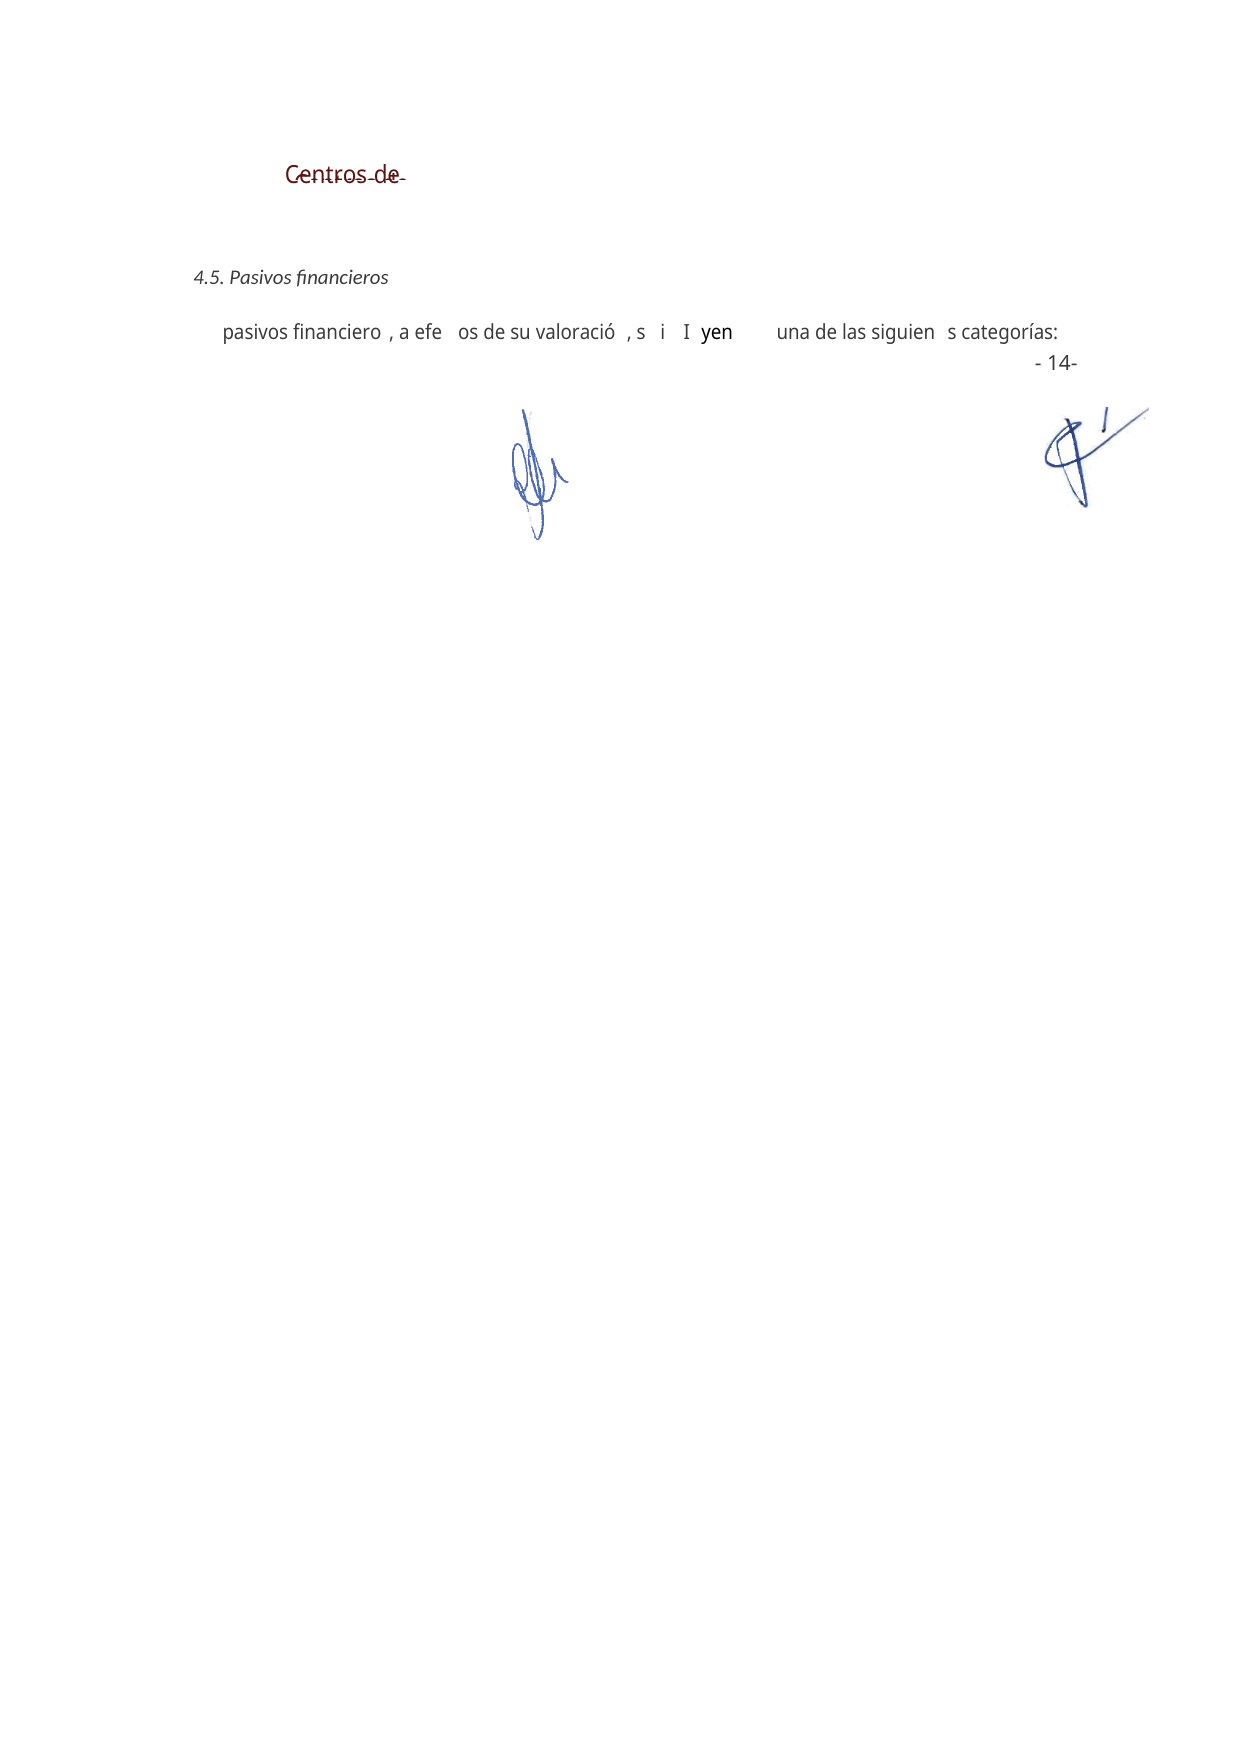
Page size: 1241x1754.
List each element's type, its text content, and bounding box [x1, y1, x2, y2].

picture [512, 409, 569, 540]
picture [1044, 407, 1149, 508]
list Pasivos financieros [193, 264, 1236, 290]
text pasivos financiero , a efe os de su valoració , s i I yen una de las siguien s categorías: [44, 317, 1236, 346]
text - 14- [876, 348, 1236, 376]
